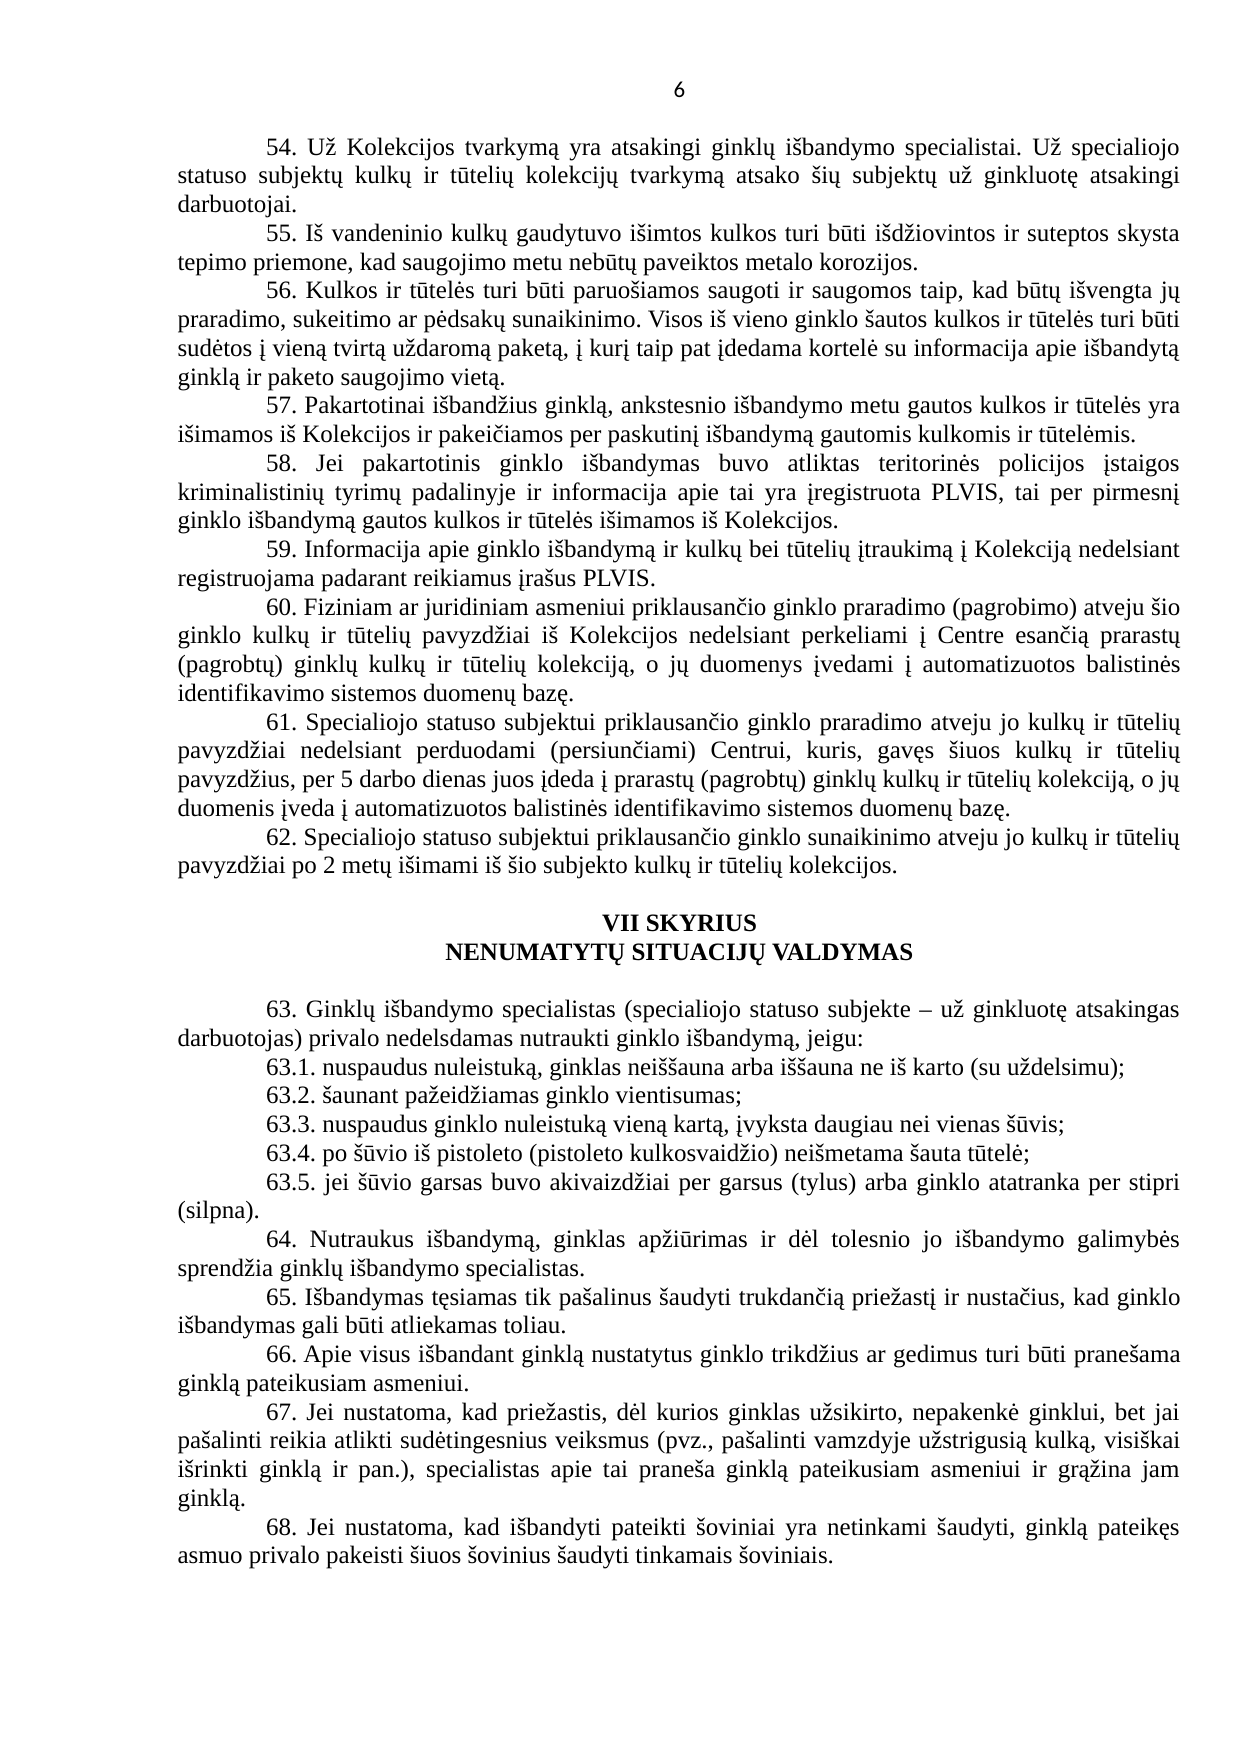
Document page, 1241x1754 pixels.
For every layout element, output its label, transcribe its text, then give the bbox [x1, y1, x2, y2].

text 54. Už Kolekcijos tvarkymą yra atsakingi ginklų išbandymo specialistai. Už specialiojo statuso subjektų kulkų ir tūtelių kolekcijų tvarkymą atsako šių subjektų už ginkluotę atsakingi darbuotojai. [177, 132, 1181, 218]
text 66. Apie visus išbandant ginklą nustatytus ginklo trikdžius ar gedimus turi būti pranešama ginklą pateikusiam asmeniui. [177, 1339, 1181, 1397]
text 55. Iš vandeninio kulkų gaudytuvo išimtos kulkos turi būti išdžiovintos ir suteptos skysta tepimo priemone, kad saugojimo metu nebūtų paveiktos metalo korozijos. [177, 218, 1181, 276]
text 63.2. šaunant pažeidžiamas ginklo vientisumas; [177, 1081, 1181, 1109]
text 65. Išbandymas tęsiamas tik pašalinus šaudyti trukdančią priežastį ir nustačius, kad ginklo išbandymas gali būti atliekamas toliau. [177, 1282, 1181, 1339]
text 63.4. po šūvio iš pistoleto (pistoleto kulkosvaidžio) neišmetama šauta tūtelė; [177, 1138, 1181, 1167]
text 63. Ginklų išbandymo specialistas (specialiojo statuso subjekte – už ginkluotę atsakingas darbuotojas) privalo nedelsdamas nutraukti ginklo išbandymą, jeigu: [177, 994, 1181, 1052]
text 67. Jei nustatoma, kad priežastis, dėl kurios ginklas užsikirto, nepakenkė ginklui, bet jai pašalinti reikia atlikti sudėtingesnius veiksmus (pvz., pašalinti vamzdyje užstrigusią kulką, visiškai išrinkti ginklą ir pan.), specialistas apie tai praneša ginklą pateikusiam asmeniui ir grąžina jam ginklą. [177, 1397, 1181, 1512]
text 63.3. nuspaudus ginklo nuleistuką vieną kartą, įvyksta daugiau nei vienas šūvis; [177, 1109, 1181, 1138]
text 57. Pakartotinai išbandžius ginklą, ankstesnio išbandymo metu gautos kulkos ir tūtelės yra išimamos iš Kolekcijos ir pakeičiamos per paskutinį išbandymą gautomis kulkomis ir tūtelėmis. [177, 391, 1181, 448]
text 62. Specialiojo statuso subjektui priklausančio ginklo sunaikinimo atveju jo kulkų ir tūtelių pavyzdžiai po 2 metų išimami iš šio subjekto kulkų ir tūtelių kolekcijos. [177, 822, 1181, 879]
text 61. Specialiojo statuso subjektui priklausančio ginklo praradimo atveju jo kulkų ir tūtelių pavyzdžiai nedelsiant perduodami (persiunčiami) Centrui, kuris, gavęs šiuos kulkų ir tūtelių pavyzdžius, per 5 darbo dienas juos įdeda į prarastų (pagrobtų) ginklų kulkų ir tūtelių kolekciją, o jų duomenis įveda į automatizuotos balistinės identifikavimo sistemos duomenų bazę. [177, 707, 1181, 822]
text NENUMATYTŲ SITUACIJŲ VALDYMAS [177, 937, 1181, 966]
text 59. Informacija apie ginklo išbandymą ir kulkų bei tūtelių įtraukimą į Kolekciją nedelsiant registruojama padarant reikiamus įrašus PLVIS. [177, 534, 1181, 592]
text 63.1. nuspaudus nuleistuką, ginklas neiššauna arba iššauna ne iš karto (su uždelsimu); [177, 1052, 1181, 1081]
text 56. Kulkos ir tūtelės turi būti paruošiamos saugoti ir saugomos taip, kad būtų išvengta jų praradimo, sukeitimo ar pėdsakų sunaikinimo. Visos iš vieno ginklo šautos kulkos ir tūtelės turi būti sudėtos į vieną tvirtą uždaromą paketą, į kurį taip pat įdedama kortelė su informacija apie išbandytą ginklą ir paketo saugojimo vietą. [177, 276, 1181, 391]
text 64. Nutraukus išbandymą, ginklas apžiūrimas ir dėl tolesnio jo išbandymo galimybės sprendžia ginklų išbandymo specialistas. [177, 1224, 1181, 1282]
text 63.5. jei šūvio garsas buvo akivaizdžiai per garsus (tylus) arba ginklo atatranka per stipri (silpna). [177, 1167, 1181, 1224]
text 58. Jei pakartotinis ginklo išbandymas buvo atliktas teritorinės policijos įstaigos kriminalistinių tyrimų padalinyje ir informacija apie tai yra įregistruota PLVIS, tai per pirmesnį ginklo išbandymą gautos kulkos ir tūtelės išimamos iš Kolekcijos. [177, 448, 1181, 534]
text 68. Jei nustatoma, kad išbandyti pateikti šoviniai yra netinkami šaudyti, ginklą pateikęs asmuo privalo pakeisti šiuos šovinius šaudyti tinkamais šoviniais. [177, 1512, 1181, 1569]
text 60. Fiziniam ar juridiniam asmeniui priklausančio ginklo praradimo (pagrobimo) atveju šio ginklo kulkų ir tūtelių pavyzdžiai iš Kolekcijos nedelsiant perkeliami į Centre esančią prarastų (pagrobtų) ginklų kulkų ir tūtelių kolekciją, o jų duomenys įvedami į automatizuotos balistinės identifikavimo sistemos duomenų bazę. [177, 592, 1181, 707]
text VII SKYRIUS [177, 908, 1181, 937]
